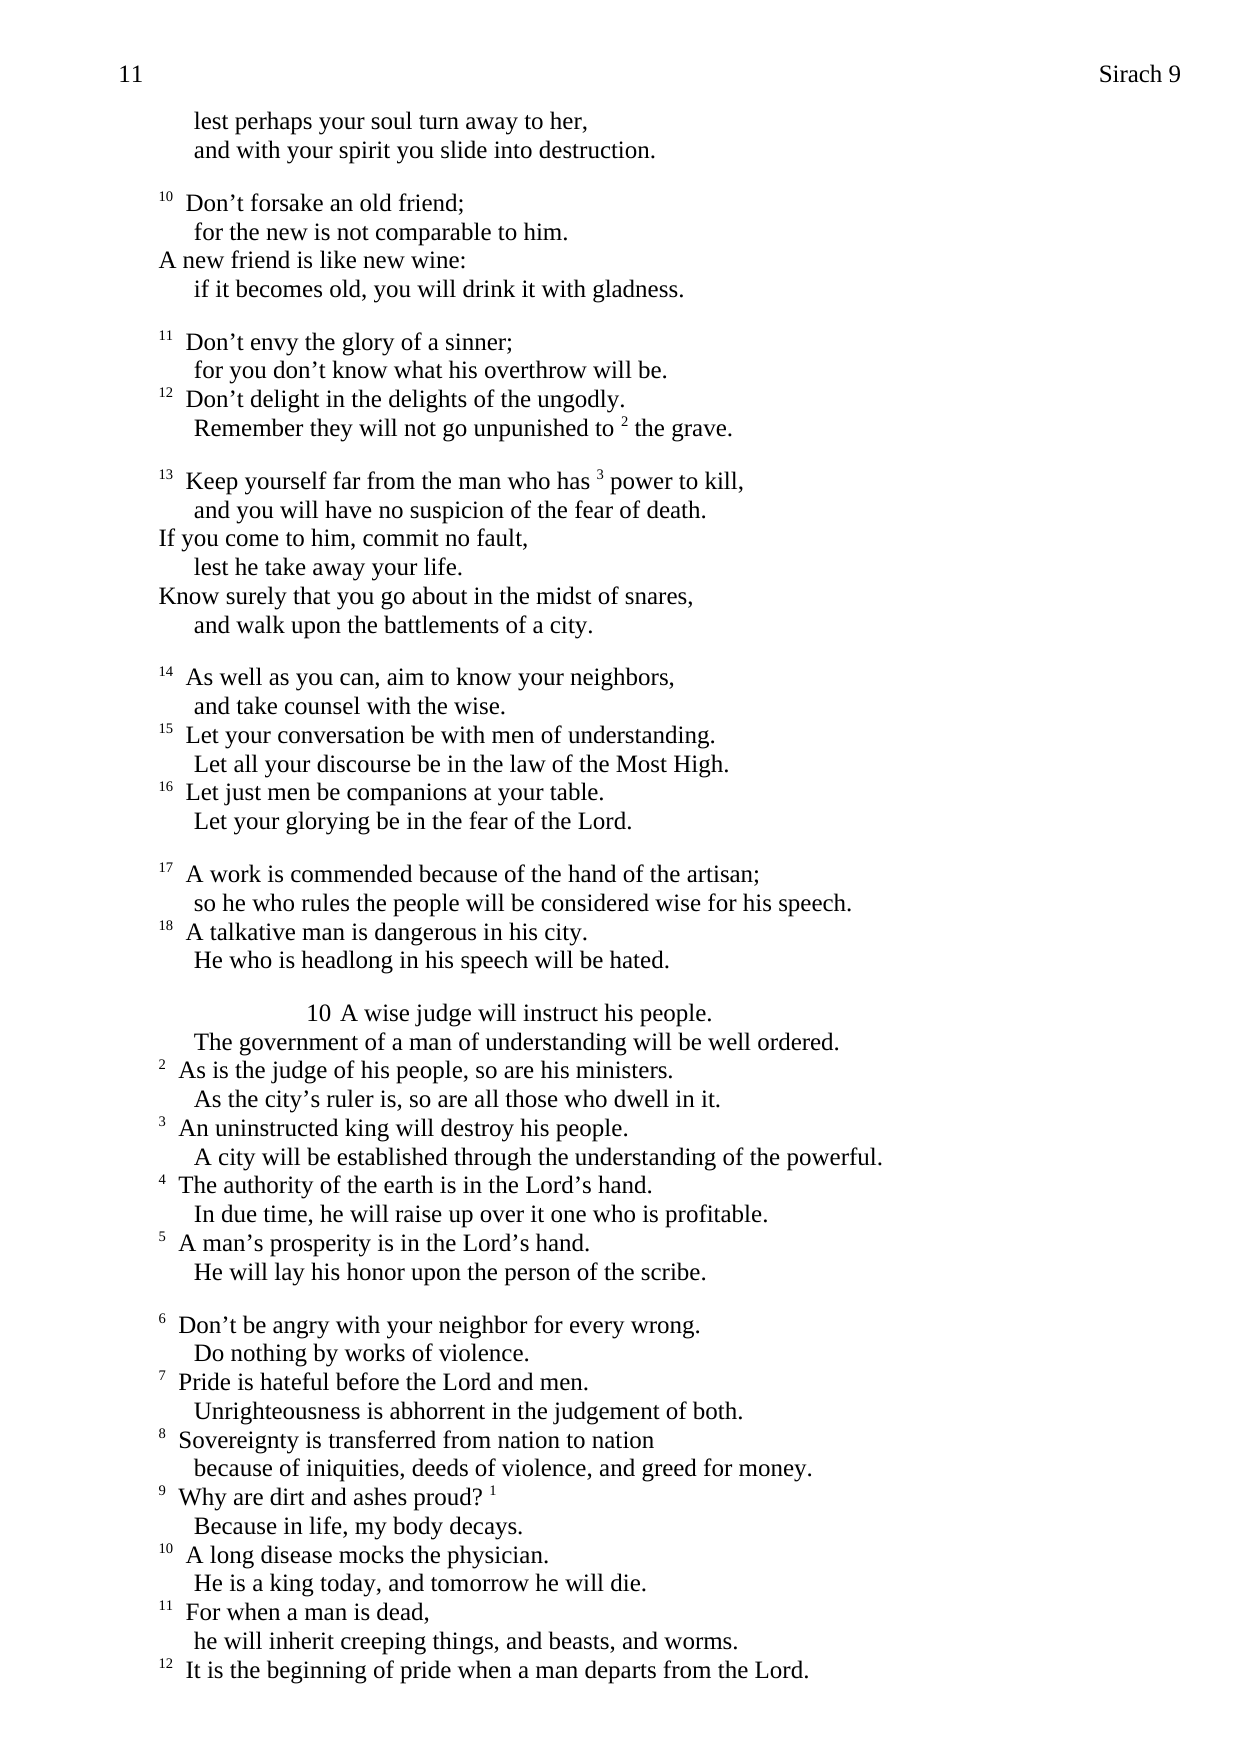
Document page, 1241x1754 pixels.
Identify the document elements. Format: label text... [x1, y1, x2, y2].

text Do nothing by works of violence. [194, 1338, 1181, 1367]
text 3 An uninstructed king will destroy his people. [158, 1113, 1181, 1142]
text 10A wise judge will instruct his people. [306, 998, 1181, 1027]
text for you don’t know what his overthrow will be. [194, 356, 1181, 384]
text A city will be established through the understanding of the powerful. [194, 1142, 1181, 1171]
text and walk upon the battlements of a city. [194, 610, 1181, 638]
text 5 A man’s prosperity is in the Lord’s hand. [158, 1228, 1181, 1257]
text 11 For when a man is dead, [158, 1597, 1181, 1626]
text Let all your discourse be in the law of the Most High. [194, 749, 1181, 777]
text Know surely that you go about in the midst of snares, [158, 581, 1181, 610]
text and with your spirit you slide into destruction. [194, 135, 1181, 164]
text The government of a man of understanding will be well ordered. [194, 1027, 1181, 1056]
text he will inherit creeping things, and beasts, and worms. [194, 1626, 1181, 1655]
text 10 A long disease mocks the physician. [158, 1540, 1181, 1568]
text 10 Don’t forsake an old friend; [158, 188, 1181, 217]
text 12 Don’t delight in the delights of the ungodly. [158, 384, 1181, 413]
text and you will have no suspicion of the fear of death. [194, 495, 1181, 523]
text If you come to him, commit no fault, [158, 523, 1181, 552]
text 17 A work is commended because of the hand of the artisan; [158, 859, 1181, 888]
text He is a king today, and tomorrow he will die. [194, 1568, 1181, 1597]
text 14 As well as you can, aim to know your neighbors, [158, 662, 1181, 691]
text 7 Pride is hateful before the Lord and men. [158, 1367, 1181, 1396]
text 4 The authority of the earth is in the Lord’s hand. [158, 1171, 1181, 1199]
text Let your glorying be in the fear of the Lord. [194, 806, 1181, 835]
text In due time, he will raise up over it one who is profitable. [194, 1199, 1181, 1228]
text for the new is not comparable to him. [194, 217, 1181, 245]
text 12 It is the beginning of pride when a man departs from the Lord. [158, 1655, 1181, 1683]
text lest he take away your life. [194, 552, 1181, 581]
text 15 Let your conversation be with men of understanding. [158, 720, 1181, 749]
text He will lay his honor upon the person of the scribe. [194, 1257, 1181, 1286]
text Because in life, my body decays. [194, 1511, 1181, 1540]
text 6 Don’t be angry with your neighbor for every wrong. [158, 1310, 1181, 1338]
text and take counsel with the wise. [194, 691, 1181, 720]
text Remember they will not go unpunished to 2 the grave. [194, 413, 1181, 442]
text 13 Keep yourself far from the man who has 3 power to kill, [158, 466, 1181, 495]
text 8 Sovereignty is transferred from nation to nation [158, 1425, 1181, 1453]
text 18 A talkative man is dangerous in his city. [158, 917, 1181, 945]
text He who is headlong in his speech will be hated. [194, 945, 1181, 974]
text so he who rules the people will be considered wise for his speech. [194, 888, 1181, 917]
text A new friend is like new wine: [158, 245, 1181, 274]
text 2 As is the judge of his people, so are his ministers. [158, 1056, 1181, 1084]
text lest perhaps your soul turn away to her, [194, 106, 1181, 135]
text 16 Let just men be companions at your table. [158, 777, 1181, 806]
text 11 Don’t envy the glory of a sinner; [158, 327, 1181, 356]
text As the city’s ruler is, so are all those who dwell in it. [194, 1084, 1181, 1113]
text 9 Why are dirt and ashes proud? 1 [158, 1482, 1181, 1511]
text Unrighteousness is abhorrent in the judgement of both. [194, 1396, 1181, 1425]
text if it becomes old, you will drink it with gladness. [194, 274, 1181, 303]
text because of iniquities, deeds of violence, and greed for money. [194, 1453, 1181, 1482]
